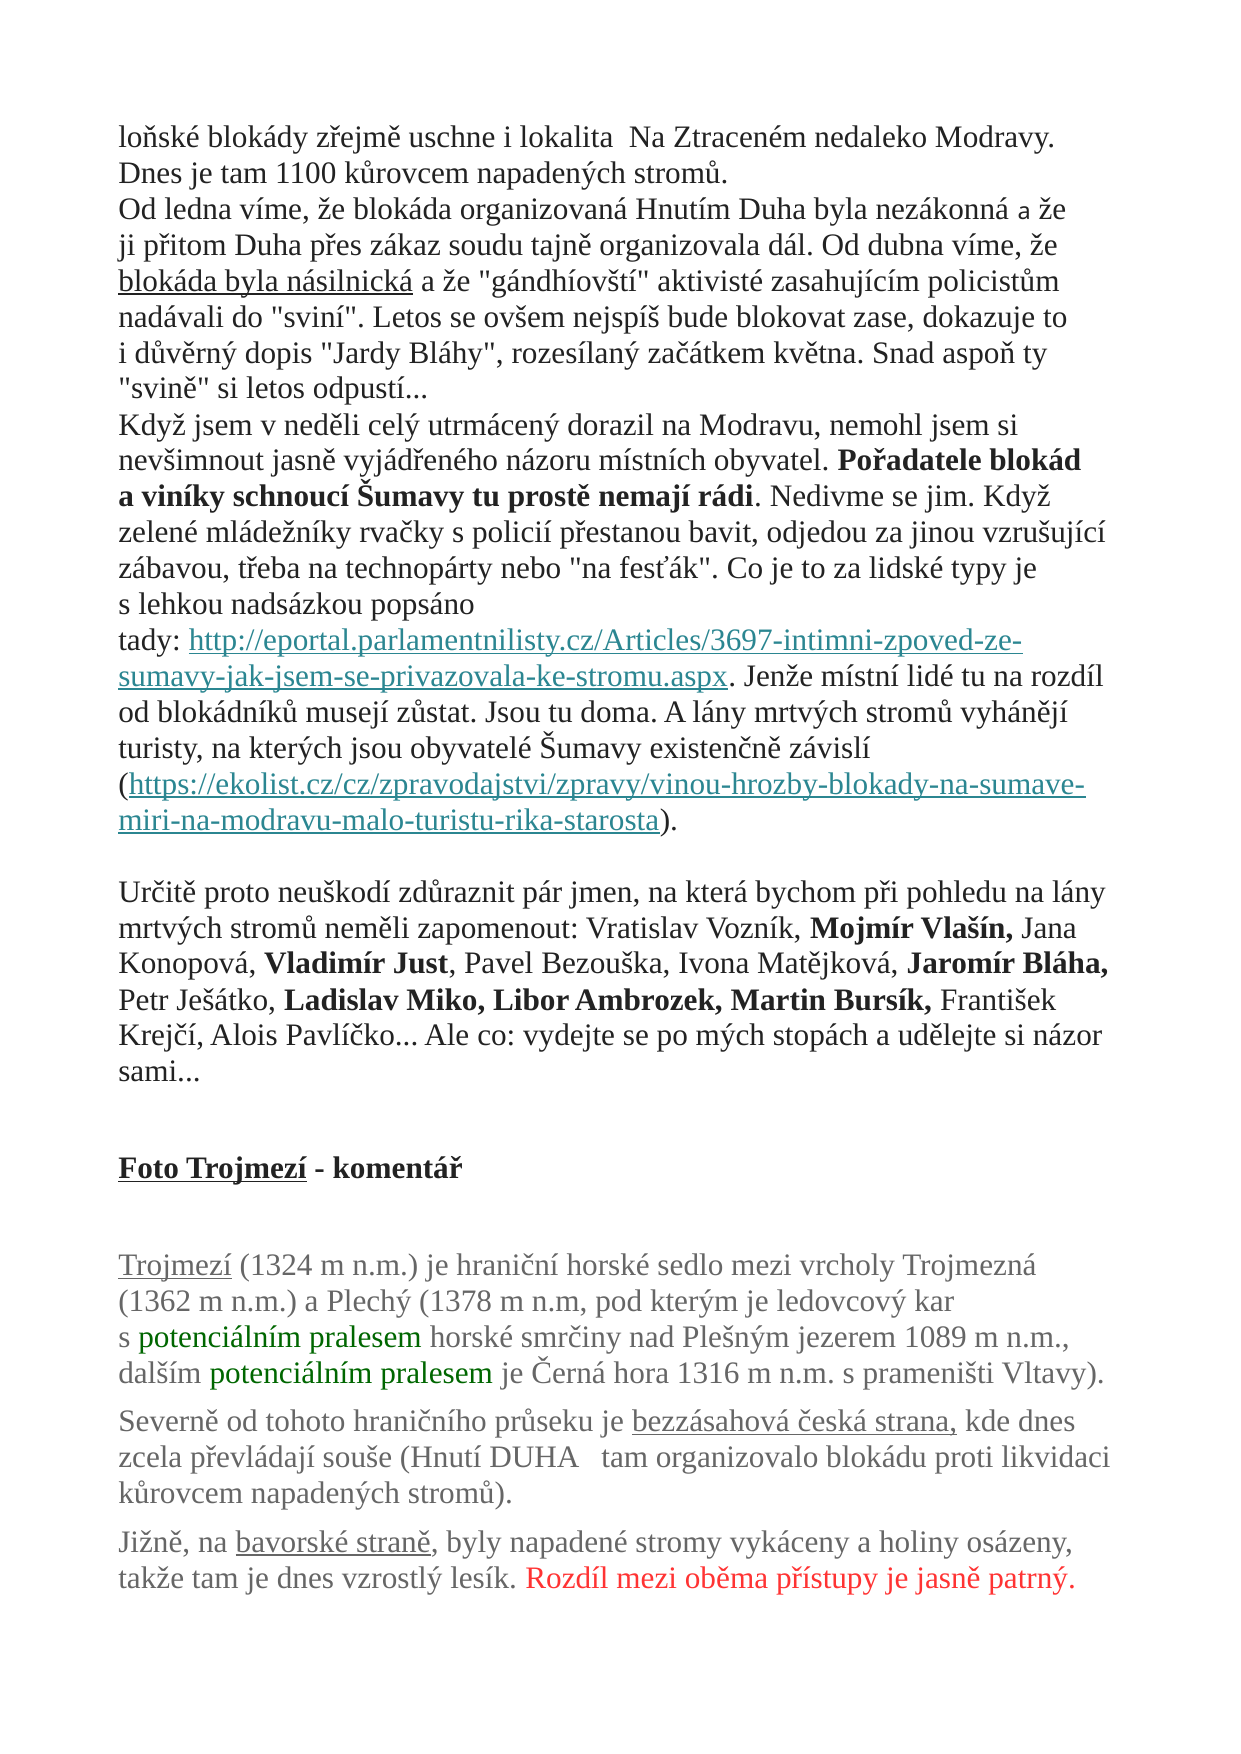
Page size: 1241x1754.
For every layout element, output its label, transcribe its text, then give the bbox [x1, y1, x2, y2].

text loňské blokády zřejmě uschne i lokalita Na Ztraceném nedaleko Modravy. Dnes je tam 1100 kůrovcem napadených stromů. [118, 118, 1122, 190]
text Od ledna víme, že blokáda organizovaná Hnutím Duha byla nezákonná a že ji přitom Duha přes zákaz soudu tajně organizovala dál. Od dubna víme, že blokáda byla násilnická a že "gándhíovští" aktivisté zasahujícím policistům nadávali do "sviní". Letos se ovšem nejspíš bude blokovat zase, dokazuje to i důvěrný dopis "Jardy Bláhy", rozesílaný začátkem května. Snad aspoň ty "svině" si letos odpustí... [118, 190, 1122, 406]
text Severně od tohoto hraničního průseku je bezzásahová česká strana, kde dnes zcela převládají souše (Hnutí DUHA tam organizovalo blokádu proti likvidaci kůrovcem napadených stromů). [118, 1403, 1122, 1510]
text Foto Trojmezí - komentář [118, 1149, 1122, 1185]
text Jižně, na bavorské straně, byly napadené stromy vykáceny a holiny osázeny, takže tam je dnes vzrostlý lesík. Rozdíl mezi oběma přístupy je jasně patrný. [118, 1523, 1122, 1595]
text Když jsem v neděli celý utrmácený dorazil na Modravu, nemohl jsem si nevšimnout jasně vyjádřeného názoru místních obyvatel. Pořadatele blokád a viníky schnoucí Šumavy tu prostě nemají rádi. Nedivme se jim. Když zelené mládežníky rvačky s policií přestanou bavit, odjedou za jinou vzrušující zábavou, třeba na technopárty nebo "na fesťák". Co je to za lidské typy je s lehkou nadsázkou popsáno tady: http://eportal.parlamentnilisty.cz/Articles/3697-intimni-zpoved-ze-sumavy-jak-jsem-se-privazovala-ke-stromu.aspx. Jenže místní lidé tu na rozdíl od blokádníků musejí zůstat. Jsou tu doma. A lány mrtvých stromů vyhánějí turisty, na kterých jsou obyvatelé Šumavy existenčně závislí (https://ekolist.cz/cz/zpravodajstvi/zpravy/vinou-hrozby-blokady-na-sumave-miri-na-modravu-malo-turistu-rika-starosta). [118, 406, 1122, 837]
text Trojmezí (1324 m n.m.) je hraniční horské sedlo mezi vrcholy Trojmezná (1362 m n.m.) a Plechý (1378 m n.m, pod kterým je ledovcový kar s potenciálním pralesem horské smrčiny nad Plešným jezerem 1089 m n.m., dalším potenciálním pralesem je Černá hora 1316 m n.m. s prameništi Vltavy). [118, 1246, 1122, 1390]
text Určitě proto neuškodí zdůraznit pár jmen, na která bychom při pohledu na lány mrtvých stromů neměli zapomenout: Vratislav Vozník, Mojmír Vlašín, Jana Konopová, Vladimír Just, Pavel Bezouška, Ivona Matějková, Jaromír Bláha, Petr Ješátko, Ladislav Miko, Libor Ambrozek, Martin Bursík, František Krejčí, Alois Pavlíčko... Ale co: vydejte se po mých stopách a udělejte si názor sami... [118, 873, 1122, 1088]
